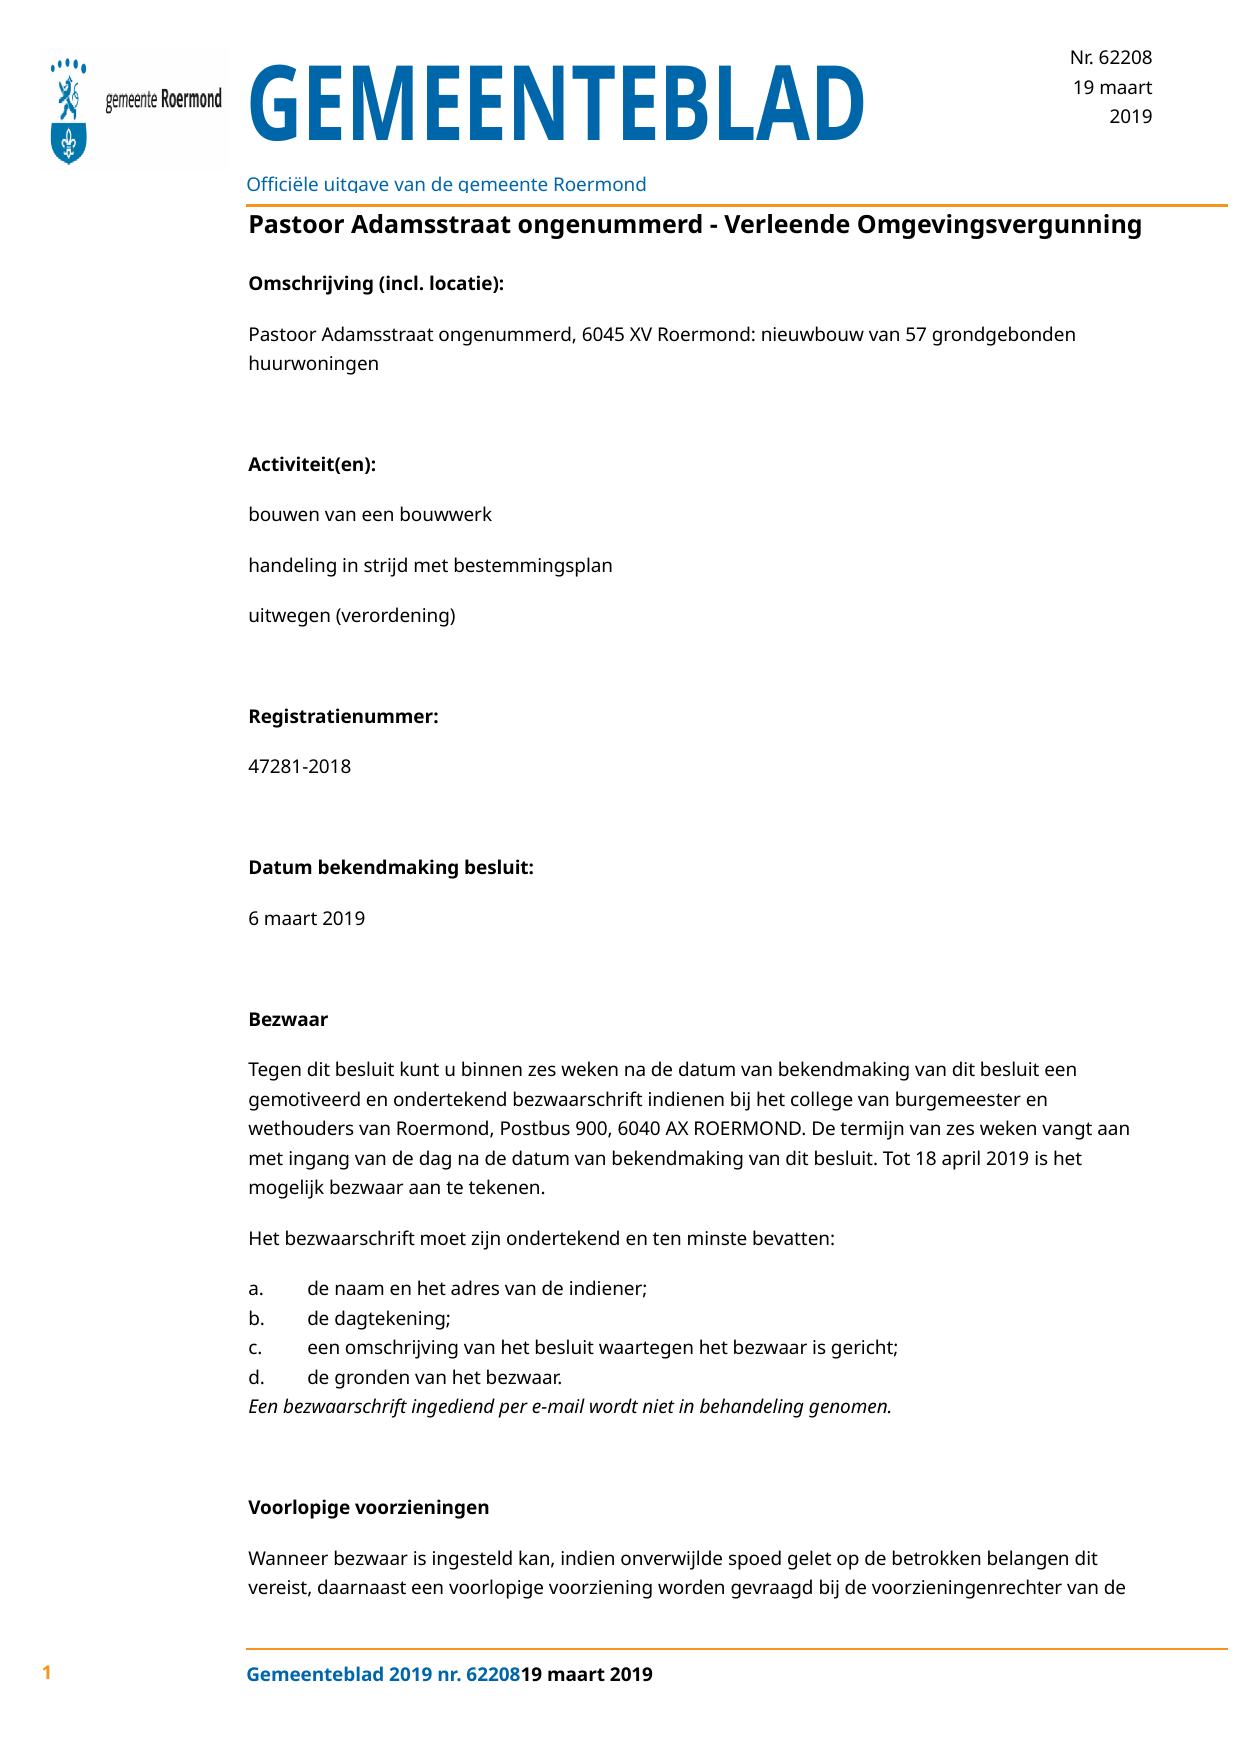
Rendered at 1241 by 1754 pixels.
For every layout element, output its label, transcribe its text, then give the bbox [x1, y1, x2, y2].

text handeling in strijd met bestemmingsplan [248, 552, 1152, 578]
text Pastoor Adamsstraat ongenummerd, 6045 XV Roermond: nieuwbouw van 57 grondgebonden huurwoningen [248, 321, 1152, 376]
text Voorlopige voorzieningen [248, 1494, 1152, 1520]
text 6 maart 2019 [248, 905, 1152, 931]
text uitwegen (verordening) [248, 602, 1152, 628]
text Activiteit(en): [248, 451, 1152, 477]
text 47281-2018 [248, 754, 1152, 779]
text Pastoor Adamsstraat ongenummerd - Verleende Omgevingsvergunning [248, 207, 1152, 241]
text Het bezwaarschrift moet zijn ondertekend en ten minste bevatten: [248, 1225, 1152, 1251]
text Tegen dit besluit kunt u binnen zes weken na de datum van bekendmaking van dit besluit een gemotiveerd en ondertekend bezwaarschrift indienen bij het college van burgemeester en wethouders van Roermond, Postbus 900, 6040 AX ROERMOND. De termijn van zes weken vangt aan met ingang van de dag na de datum van bekendmaking van dit besluit. Tot 18 april 2019 is het mogelijk bezwaar aan te tekenen. [248, 1056, 1152, 1200]
text Bezwaar [248, 1006, 1152, 1031]
list een omschrijving van het besluit waartegen het bezwaar is gericht; [248, 1334, 1152, 1360]
text Een bezwaarschrift ingediend per e-mail wordt niet in behandeling genomen. [248, 1394, 1152, 1419]
list de dagtekening; [248, 1305, 1152, 1331]
list de gronden van het bezwaar. [248, 1364, 1152, 1390]
list de naam en het adres van de indiener; [248, 1275, 1152, 1301]
text Wanneer bezwaar is ingesteld kan, indien onverwijlde spoed gelet op de betrokken belangen dit vereist, daarnaast een voorlopige voorziening worden gevraagd bij de voorzieningenrechter van de [248, 1545, 1152, 1600]
text Registratienummer: [248, 703, 1152, 729]
text Datum bekendmaking besluit: [248, 854, 1152, 880]
text bouwen van een bouwwerk [248, 502, 1152, 527]
text Omschrijving (incl. locatie): [248, 270, 1152, 296]
picture [41, 47, 231, 172]
